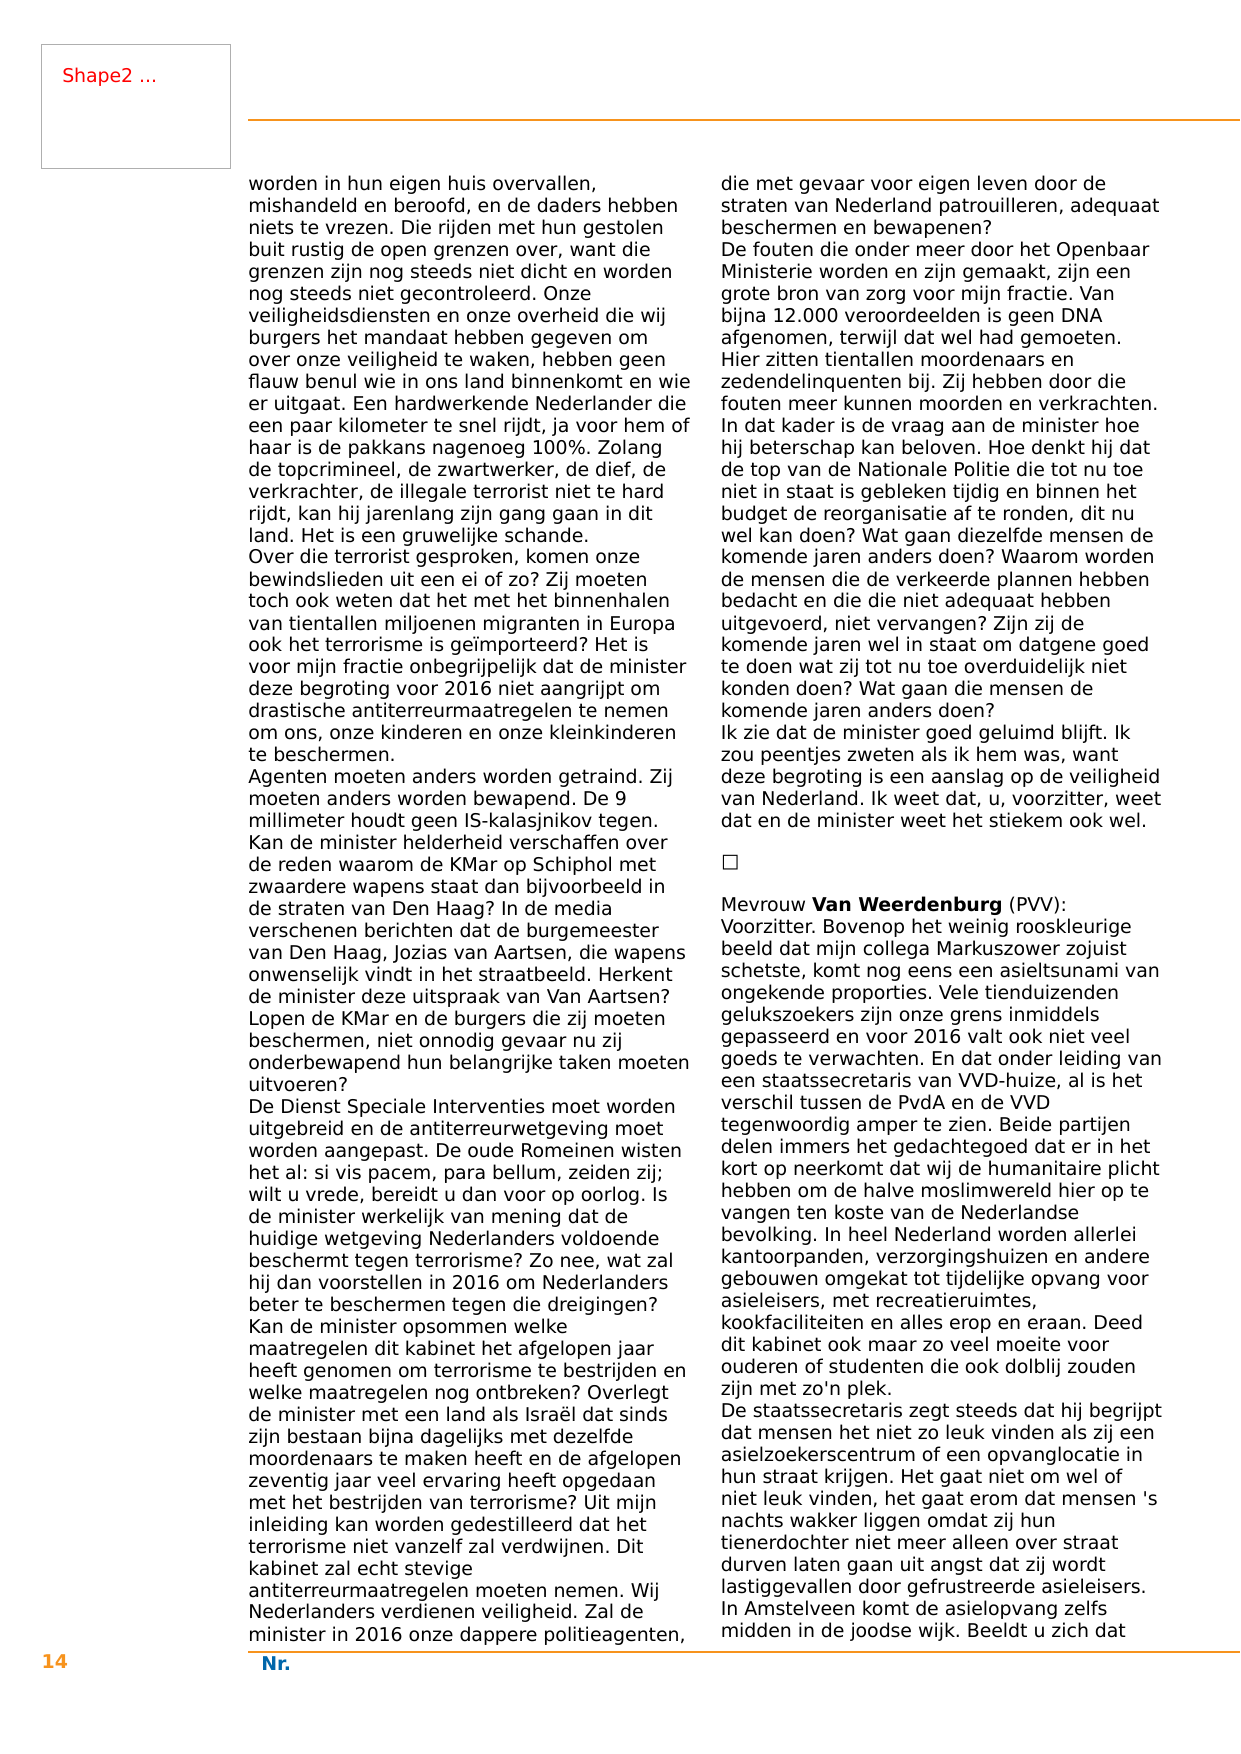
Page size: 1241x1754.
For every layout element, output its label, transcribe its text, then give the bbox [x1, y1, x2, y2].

text De staatssecretaris zegt steeds dat hij begrijpt dat mensen het niet zo leuk vinden als zij een asielzoekerscentrum of een opvanglocatie in hun straat krijgen. Het gaat niet om wel of niet leuk vinden, het gaat erom dat mensen 's nachts wakker liggen omdat zij hun tienerdochter niet meer alleen over straat durven laten gaan uit angst dat zij wordt lastiggevallen door gefrustreerde asieleisers. In Amstelveen komt de asielopvang zelfs midden in de joodse wijk. Beeldt u zich dat [721, 1400, 1163, 1641]
text die met gevaar voor eigen leven door de straten van Nederland patrouilleren, adequaat beschermen en bewapenen? [721, 173, 1163, 239]
text De fouten die onder meer door het Openbaar Ministerie worden en zijn gemaakt, zijn een grote bron van zorg voor mijn fractie. Van bijna 12.000 veroordeelden is geen DNA afgenomen, terwijl dat wel had gemoeten. Hier zitten tientallen moordenaars en zedendelinquenten bij. Zij hebben door die fouten meer kunnen moorden en verkrachten. In dat kader is de vraag aan de minister hoe hij beterschap kan beloven. Hoe denkt hij dat de top van de Nationale Politie die tot nu toe niet in staat is gebleken tijdig en binnen het budget de reorganisatie af te ronden, dit nu wel kan doen? Wat gaan diezelfde mensen de komende jaren anders doen? Waarom worden de mensen die de verkeerde plannen hebben bedacht en die die niet adequaat hebben uitgevoerd, niet vervangen? Zijn zij de komende jaren wel in staat om datgene goed te doen wat zij tot nu toe overduidelijk niet konden doen? Wat gaan die mensen de komende jaren anders doen? [721, 239, 1163, 722]
text De Dienst Speciale Interventies moet worden uitgebreid en de antiterreurwetgeving moet worden aangepast. De oude Romeinen wisten het al: si vis pacem, para bellum, zeiden zij; wilt u vrede, bereidt u dan voor op oorlog. Is de minister werkelijk van mening dat de huidige wetgeving Nederlanders voldoende beschermt tegen terrorisme? Zo nee, wat zal hij dan voorstellen in 2016 om Nederlanders beter te beschermen tegen die dreigingen? Kan de minister opsommen welke maatregelen dit kabinet het afgelopen jaar heeft genomen om terrorisme te bestrijden en welke maatregelen nog ontbreken? Overlegt de minister met een land als Israël dat sinds zijn bestaan bijna dagelijks met dezelfde moordenaars te maken heeft en de afgelopen zeventig jaar veel ervaring heeft opgedaan met het bestrijden van terrorisme? Uit mijn inleiding kan worden gedestilleerd dat het terrorisme niet vanzelf zal verdwijnen. Dit kabinet zal echt stevige antiterreurmaatregelen moeten nemen. Wij Nederlanders verdienen veiligheid. Zal de minister in 2016 onze dappere politieagenten, [248, 1096, 691, 1645]
text worden in hun eigen huis overvallen, mishandeld en beroofd, en de daders hebben niets te vrezen. Die rijden met hun gestolen buit rustig de open grenzen over, want die grenzen zijn nog steeds niet dicht en worden nog steeds niet gecontroleerd. Onze veiligheidsdiensten en onze overheid die wij burgers het mandaat hebben gegeven om over onze veiligheid te waken, hebben geen flauw benul wie in ons land binnenkomt en wie er uitgaat. Een hardwerkende Nederlander die een paar kilometer te snel rijdt, ja voor hem of haar is de pakkans nagenoeg 100%. Zolang de topcrimineel, de zwartwerker, de dief, de verkrachter, de illegale terrorist niet te hard rijdt, kan hij jarenlang zijn gang gaan in dit land. Het is een gruwelijke schande. [248, 173, 691, 546]
text Over die terrorist gesproken, komen onze bewindslieden uit een ei of zo? Zij moeten toch ook weten dat het met het binnenhalen van tientallen miljoenen migranten in Europa ook het terrorisme is geïmporteerd? Het is voor mijn fractie onbegrijpelijk dat de minister deze begroting voor 2016 niet aangrijpt om drastische antiterreurmaatregelen te nemen om ons, onze kinderen en onze kleinkinderen te beschermen. [248, 546, 691, 766]
text ⬜ [721, 852, 1163, 874]
text Ik zie dat de minister goed geluimd blijft. Ik zou peentjes zweten als ik hem was, want deze begroting is een aanslag op de veiligheid van Nederland. Ik weet dat, u, voorzitter, weet dat en de minister weet het stiekem ook wel. [721, 722, 1163, 832]
text Agenten moeten anders worden getraind. Zij moeten anders worden bewapend. De 9 millimeter houdt geen IS-kalasjnikov tegen. Kan de minister helderheid verschaffen over de reden waarom de KMar op Schiphol met zwaardere wapens staat dan bijvoorbeeld in de straten van Den Haag? In de media verschenen berichten dat de burgemeester van Den Haag, Jozias van Aartsen, die wapens onwenselijk vindt in het straatbeeld. Herkent de minister deze uitspraak van Van Aartsen? Lopen de KMar en de burgers die zij moeten beschermen, niet onnodig gevaar nu zij onderbewapend hun belangrijke taken moeten uitvoeren? [248, 766, 691, 1096]
text Voorzitter. Bovenop het weinig rooskleurige beeld dat mijn collega Markuszower zojuist schetste, komt nog eens een asieltsunami van ongekende proporties. Vele tienduizenden gelukszoekers zijn onze grens inmiddels gepasseerd en voor 2016 valt ook niet veel goeds te verwachten. En dat onder leiding van een staatssecretaris van VVD-huize, al is het verschil tussen de PvdA en de VVD tegenwoordig amper te zien. Beide partijen delen immers het gedachtegoed dat er in het kort op neerkomt dat wij de humanitaire plicht hebben om de halve moslimwereld hier op te vangen ten koste van de Nederlandse bevolking. In heel Nederland worden allerlei kantoorpanden, verzorgingshuizen en andere gebouwen omgekat tot tijdelijke opvang voor asieleisers, met recreatieruimtes, kookfaciliteiten en alles erop en eraan. Deed dit kabinet ook maar zo veel moeite voor ouderen of studenten die ook dolblij zouden zijn met zo'n plek. [721, 916, 1163, 1400]
text Mevrouw Van Weerdenburg (PVV): [721, 894, 1163, 916]
